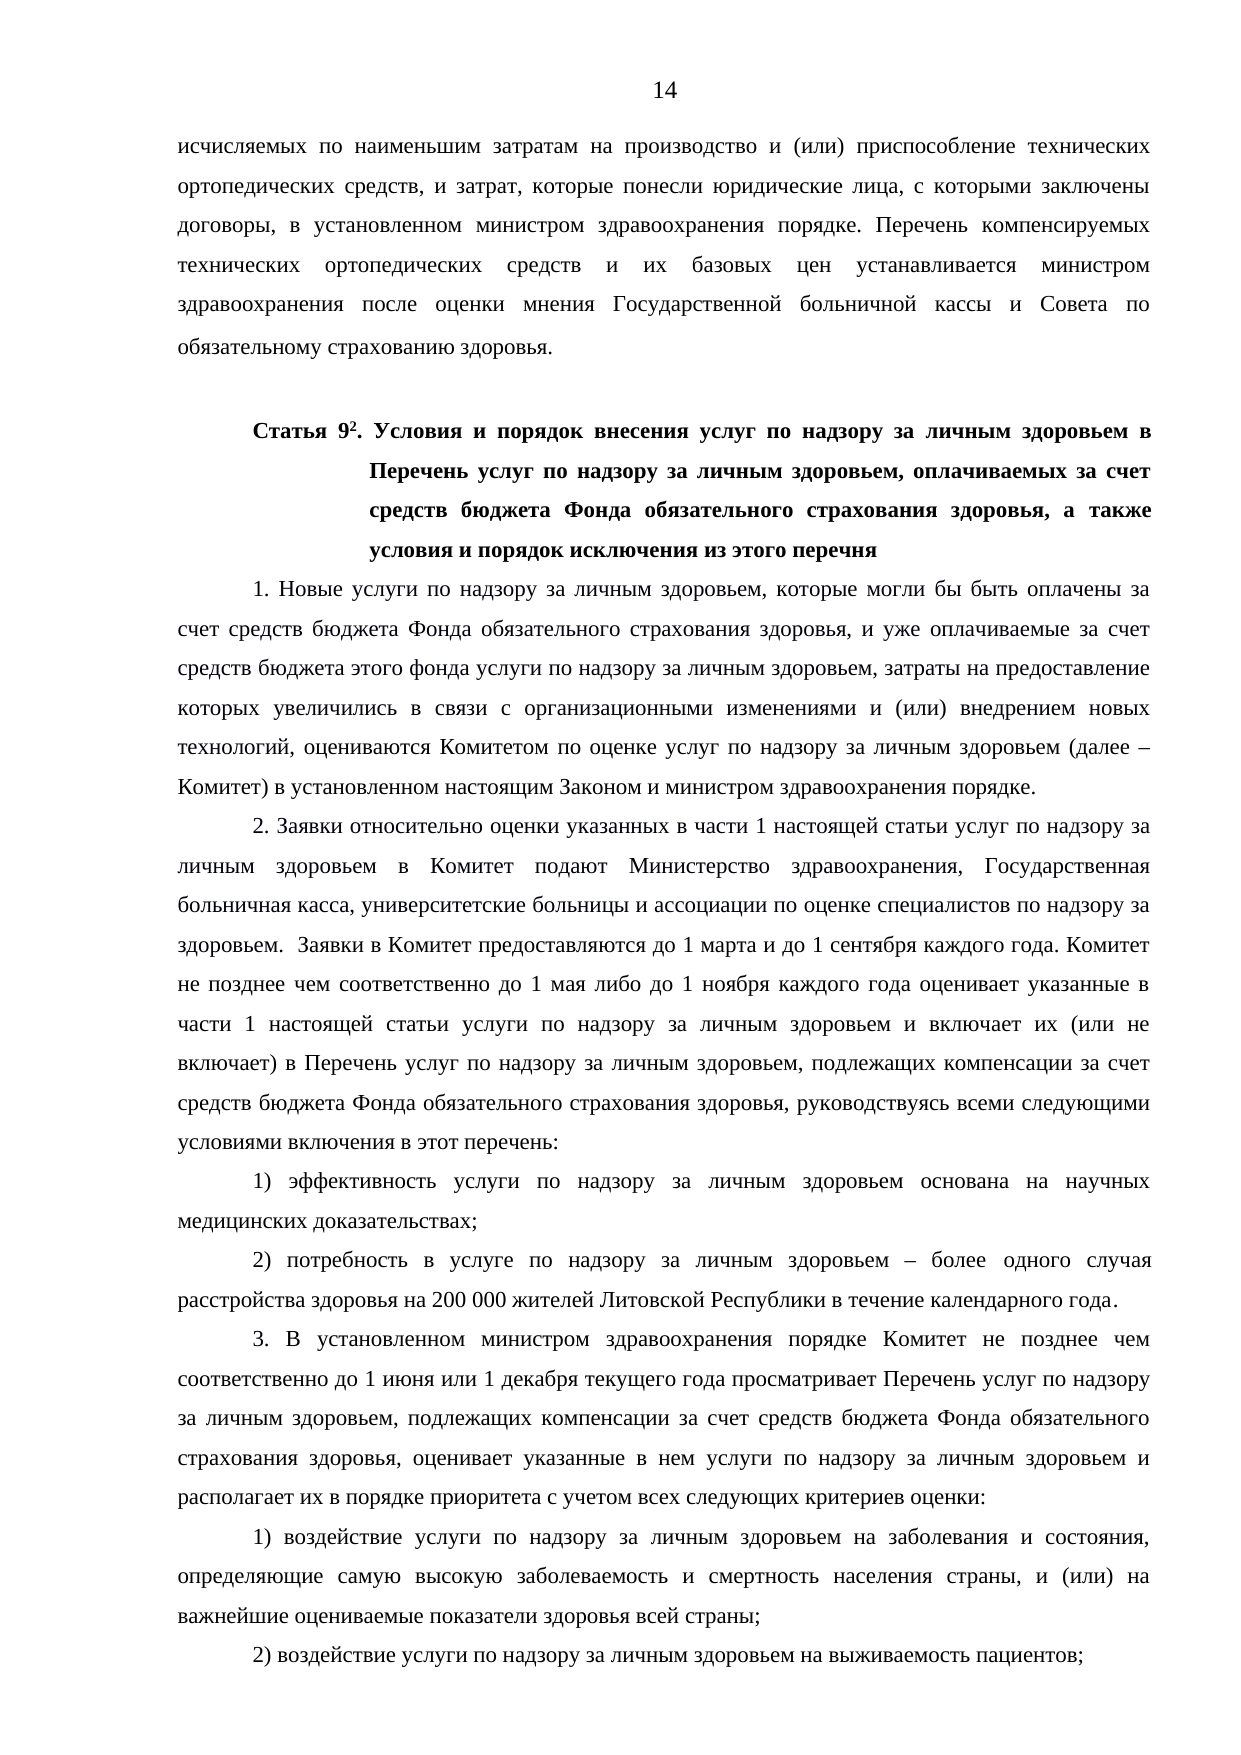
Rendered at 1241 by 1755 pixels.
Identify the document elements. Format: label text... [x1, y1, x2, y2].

text 2) потребность в услуге по надзору за личным здоровьем – более одного случая расстройства здоровья на 200 000 жителей Литовской Республики в течение календарного года. [177, 1246, 1152, 1312]
text исчисляемых по наименьшим затратам на производство и (или) приспособление технических ортопедических средств, и затрат, которые понесли юридические лица, с которыми заключены договоры, в установленном министром здравоохранения порядке. Перечень компенсируемых технических ортопедических средств и их базовых цен устанавливается министром здравоохранения после оценки мнения Государственной больничной кассы и Совета по обязательному страхованию здоровья. [177, 132, 1152, 360]
text 2. Заявки относительно оценки указанных в части 1 настоящей статьи услуг по надзору за личным здоровьем в Комитет подают Министерство здравоохранения, Государственная больничная касса, университетские больницы и ассоциации по оценке специалистов по надзору за здоровьем. Заявки в Комитет предоставляются до 1 марта и до 1 сентября каждого года. Комитет не позднее чем соответственно до 1 мая либо до 1 ноября каждого года оценивает указанные в части 1 настоящей статьи услуги по надзору за личным здоровьем и включает их (или не включает) в Перечень услуг по надзору за личным здоровьем, подлежащих компенсации за счет средств бюджета Фонда обязательного страхования здоровья, руководствуясь всеми следующими условиями включения в этот перечень: [177, 812, 1152, 1154]
text 1) воздействие услуги по надзору за личным здоровьем на заболевания и состояния, определяющие самую высокую заболеваемость и смертность населения страны, и (или) на важнейшие оцениваемые показатели здоровья всей страны; [177, 1523, 1152, 1628]
text 2) воздействие услуги по надзору за личным здоровьем на выживаемость пациентов; [177, 1641, 1152, 1668]
text 3. В установленном министром здравоохранения порядке Комитет не позднее чем соответственно до 1 июня или 1 декабря текущего года просматривает Перечень услуг по надзору за личным здоровьем, подлежащих компенсации за счет средств бюджета Фонда обязательного страхования здоровья, оценивает указанные в нем услуги по надзору за личным здоровьем и располагает их в порядке приоритета с учетом всех следующих критериев оценки: [177, 1325, 1152, 1510]
text 1) эффективность услуги по надзору за личным здоровьем основана на научных медицинских доказательствах; [177, 1167, 1152, 1233]
text Статья 92. Условия и порядок внесения услуг по надзору за личным здоровьем в Перечень услуг по надзору за личным здоровьем, оплачиваемых за счет средств бюджета Фонда обязательного страхования здоровья, а также условия и порядок исключения из этого перечня [252, 417, 1152, 562]
text 1. Новые услуги по надзору за личным здоровьем, которые могли бы быть оплачены за счет средств бюджета Фонда обязательного страхования здоровья, и уже оплачиваемые за счет средств бюджета этого фонда услуги по надзору за личным здоровьем, затраты на предоставление которых увеличились в связи с организационными изменениями и (или) внедрением новых технологий, оцениваются Комитетом по оценке услуг по надзору за личным здоровьем (далее – Комитет) в установленном настоящим Законом и министром здравоохранения порядке. [177, 575, 1152, 799]
